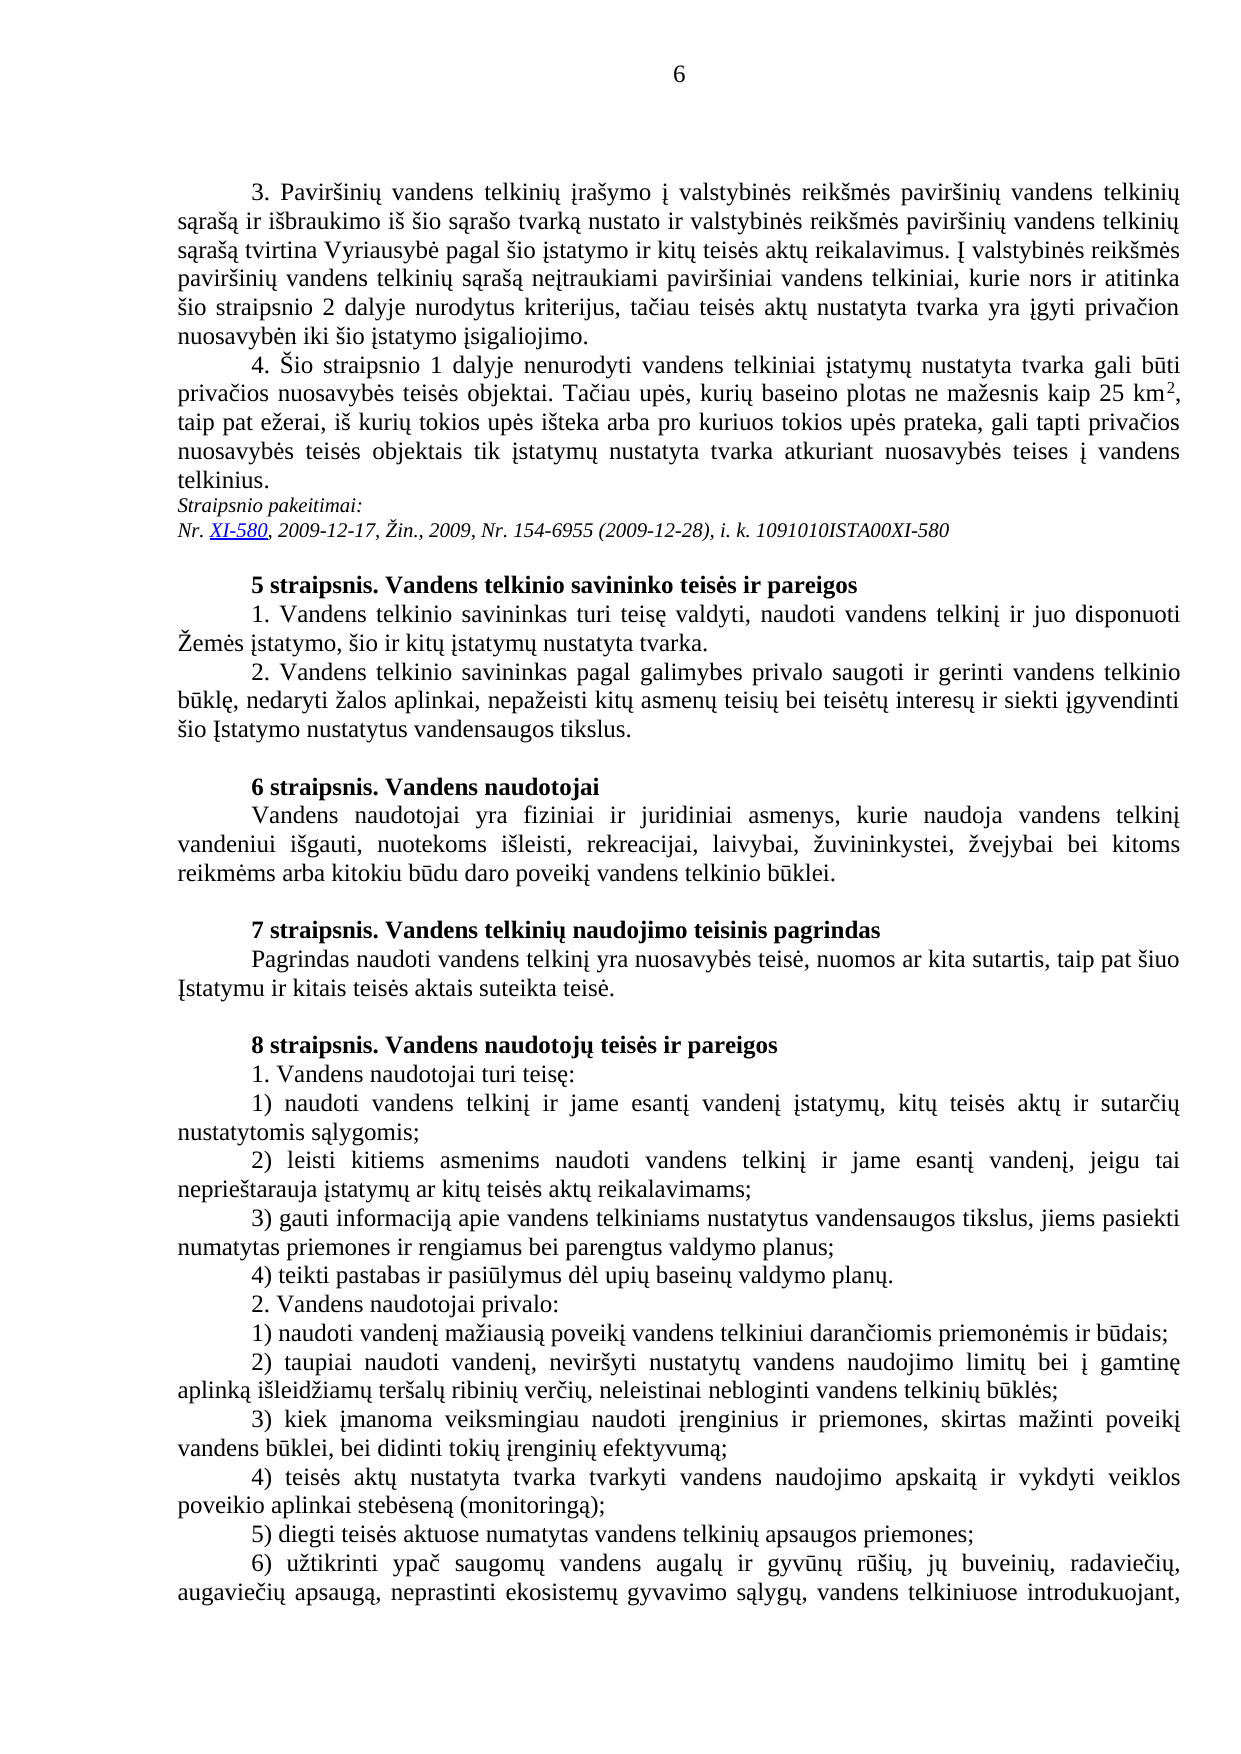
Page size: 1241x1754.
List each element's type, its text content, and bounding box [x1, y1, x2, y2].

text 3) gauti informaciją apie vandens telkiniams nustatytus vandensaugos tikslus, jiems pasiekti numatytas priemones ir rengiamus bei parengtus valdymo planus; [177, 1203, 1181, 1260]
text 2) leisti kitiems asmenims naudoti vandens telkinį ir jame esantį vandenį, jeigu tai neprieštarauja įstatymų ar kitų teisės aktų reikalavimams; [177, 1145, 1181, 1203]
text 7 straipsnis. Vandens telkinių naudojimo teisinis pagrindas [177, 915, 1181, 944]
text 2. Vandens telkinio savininkas pagal galimybes privalo saugoti ir gerinti vandens telkinio būklę, nedaryti žalos aplinkai, nepažeisti kitų asmenų teisių bei teisėtų interesų ir siekti įgyvendinti šio Įstatymo nustatytus vandensaugos tikslus. [177, 657, 1181, 743]
text 1. Vandens telkinio savininkas turi teisę valdyti, naudoti vandens telkinį ir juo disponuoti Žemės įstatymo, šio ir kitų įstatymų nustatyta tvarka. [177, 599, 1181, 657]
text 4. Šio straipsnio 1 dalyje nenurodyti vandens telkiniai įstatymų nustatyta tvarka gali būti privačios nuosavybės teisės objektai. Tačiau upės, kurių baseino plotas ne mažesnis kaip 25 km2, taip pat ežerai, iš kurių tokios upės išteka arba pro kuriuos tokios upės prateka, gali tapti privačios nuosavybės teisės objektais tik įstatymų nustatyta tvarka atkuriant nuosavybės teises į vandens telkinius. [177, 350, 1181, 493]
text Pagrindas naudoti vandens telkinį yra nuosavybės teisė, nuomos ar kita sutartis, taip pat šiuo Įstatymu ir kitais teisės aktais suteikta teisė. [177, 944, 1181, 1002]
text 3. Paviršinių vandens telkinių įrašymo į valstybinės reikšmės paviršinių vandens telkinių sąrašą ir išbraukimo iš šio sąrašo tvarką nustato ir valstybinės reikšmės paviršinių vandens telkinių sąrašą tvirtina Vyriausybė pagal šio įstatymo ir kitų teisės aktų reikalavimus. Į valstybinės reikšmės paviršinių vandens telkinių sąrašą neįtraukiami paviršiniai vandens telkiniai, kurie nors ir atitinka šio straipsnio 2 dalyje nurodytus kriterijus, tačiau teisės aktų nustatyta tvarka yra įgyti privačion nuosavybėn iki šio įstatymo įsigaliojimo. [177, 177, 1181, 350]
text 6) užtikrinti ypač saugomų vandens augalų ir gyvūnų rūšių, jų buveinių, radaviečių, augaviečių apsaugą, neprastinti ekosistemų gyvavimo sąlygų, vandens telkiniuose introdukuojant, [177, 1548, 1181, 1605]
text 6 straipsnis. Vandens naudotojai [177, 772, 1181, 800]
text Vandens naudotojai yra fiziniai ir juridiniai asmenys, kurie naudoja vandens telkinį vandeniui išgauti, nuotekoms išleisti, rekreacijai, laivybai, žuvininkystei, žvejybai bei kitoms reikmėms arba kitokiu būdu daro poveikį vandens telkinio būklei. [177, 800, 1181, 887]
text Nr. XI-580, 2009-12-17, Žin., 2009, Nr. 154-6955 (2009-12-28), i. k. 1091010ISTA00XI-580 [177, 517, 1181, 542]
text 2) taupiai naudoti vandenį, neviršyti nustatytų vandens naudojimo limitų bei į gamtinę aplinką išleidžiamų teršalų ribinių verčių, neleistinai nebloginti vandens telkinių būklės; [177, 1347, 1181, 1404]
text 5) diegti teisės aktuose numatytas vandens telkinių apsaugos priemones; [177, 1519, 1181, 1548]
text 4) teisės aktų nustatyta tvarka tvarkyti vandens naudojimo apskaitą ir vykdyti veiklos poveikio aplinkai stebėseną (monitoringą); [177, 1462, 1181, 1519]
text 8 straipsnis. Vandens naudotojų teisės ir pareigos [177, 1030, 1181, 1059]
text 1. Vandens naudotojai turi teisę: [177, 1059, 1181, 1088]
text 2. Vandens naudotojai privalo: [177, 1289, 1181, 1318]
text 3) kiek įmanoma veiksmingiau naudoti įrenginius ir priemones, skirtas mažinti poveikį vandens būklei, bei didinti tokių įrenginių efektyvumą; [177, 1404, 1181, 1462]
text 1) naudoti vandens telkinį ir jame esantį vandenį įstatymų, kitų teisės aktų ir sutarčių nustatytomis sąlygomis; [177, 1088, 1181, 1145]
text 5 straipsnis. Vandens telkinio savininko teisės ir pareigos [177, 570, 1181, 599]
text 1) naudoti vandenį mažiausią poveikį vandens telkiniui darančiomis priemonėmis ir būdais; [177, 1318, 1181, 1347]
text Straipsnio pakeitimai: [177, 493, 1181, 517]
text 4) teikti pastabas ir pasiūlymus dėl upių baseinų valdymo planų. [177, 1260, 1181, 1289]
